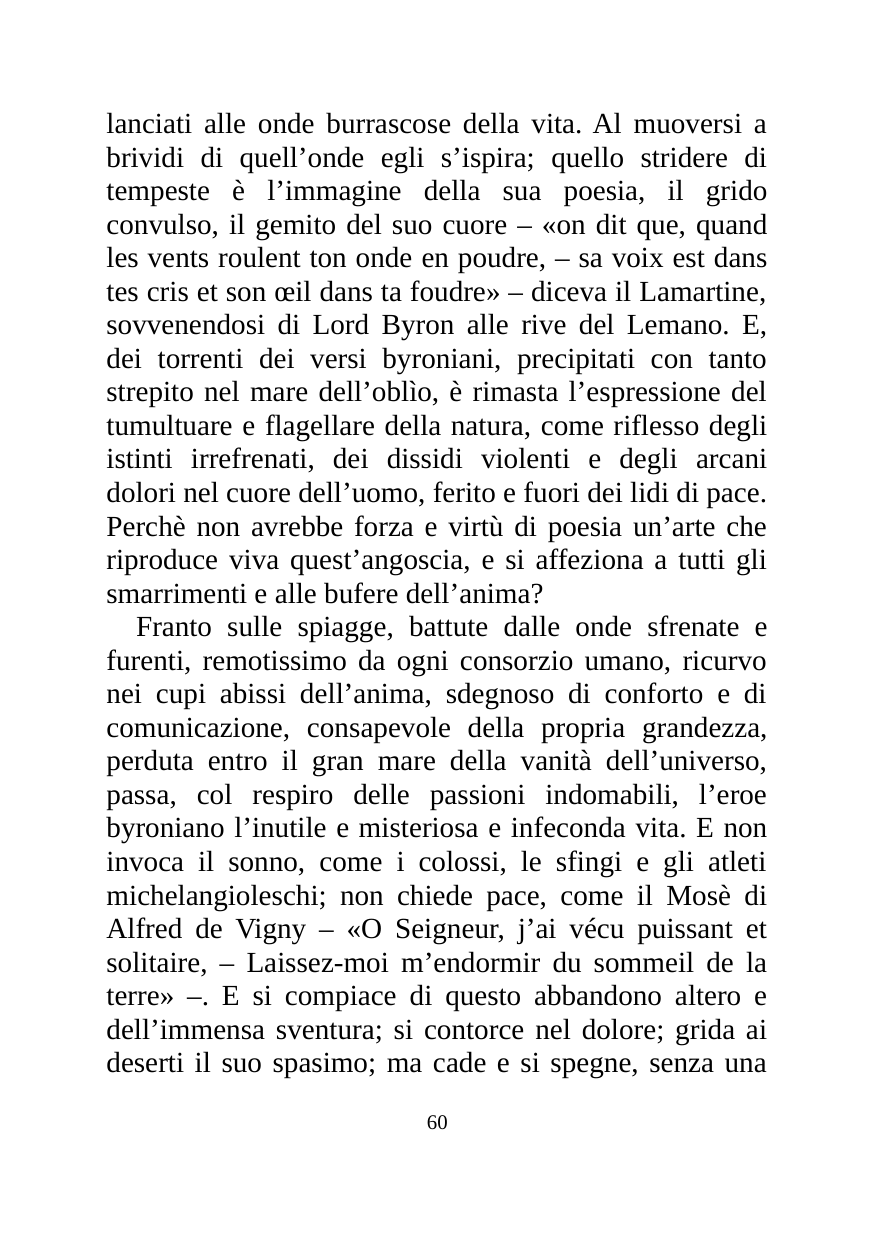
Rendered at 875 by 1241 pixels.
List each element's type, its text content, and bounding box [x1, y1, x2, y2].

text Franto sulle spiagge, battute dalle onde sfrenate e furenti, remotissimo da ogni consorzio umano, ricurvo nei cupi abissi dell’anima, sdegnoso di conforto e di comunicazione, consapevole della propria grandezza, perduta entro il gran mare della vanità dell’universo, passa, col respiro delle passioni indomabili, l’eroe byroniano l’inutile e misteriosa e infeconda vita. E non invoca il sonno, come i colossi, le sfingi e gli atleti michelangioleschi; non chiede pace, come il Mosè di Alfred de Vigny – «O Seigneur, j’ai vécu puissant et solitaire, – Laissez-moi m’endormir du sommeil de la terre» –. E si compiace di questo abbandono altero e dell’immensa sventura; si contorce nel dolore; grida ai deserti il suo spasimo; ma cade e si spegne, senza una [106, 609, 768, 1079]
text lanciati alle onde burrascose della vita. Al muoversi a brividi di quell’onde egli s’ispira; quello stridere di tempeste è l’immagine della sua poesia, il grido convulso, il gemito del suo cuore – «on dit que, quand les vents roulent ton onde en poudre, – sa voix est dans tes cris et son œil dans ta foudre» – diceva il Lamartine, sovvenendosi di Lord Byron alle rive del Lemano. E, dei torrenti dei versi byroniani, precipitati con tanto strepito nel mare dell’oblìo, è rimasta l’espressione del tumultuare e flagellare della natura, come riflesso degli istinti irrefrenati, dei dissidi violenti e degli arcani dolori nel cuore dell’uomo, ferito e fuori dei lidi di pace. Perchè non avrebbe forza e virtù di poesia un’arte che riproduce viva quest’angoscia, e si affeziona a tutti gli smarrimenti e alle bufere dell’anima? [106, 106, 768, 609]
